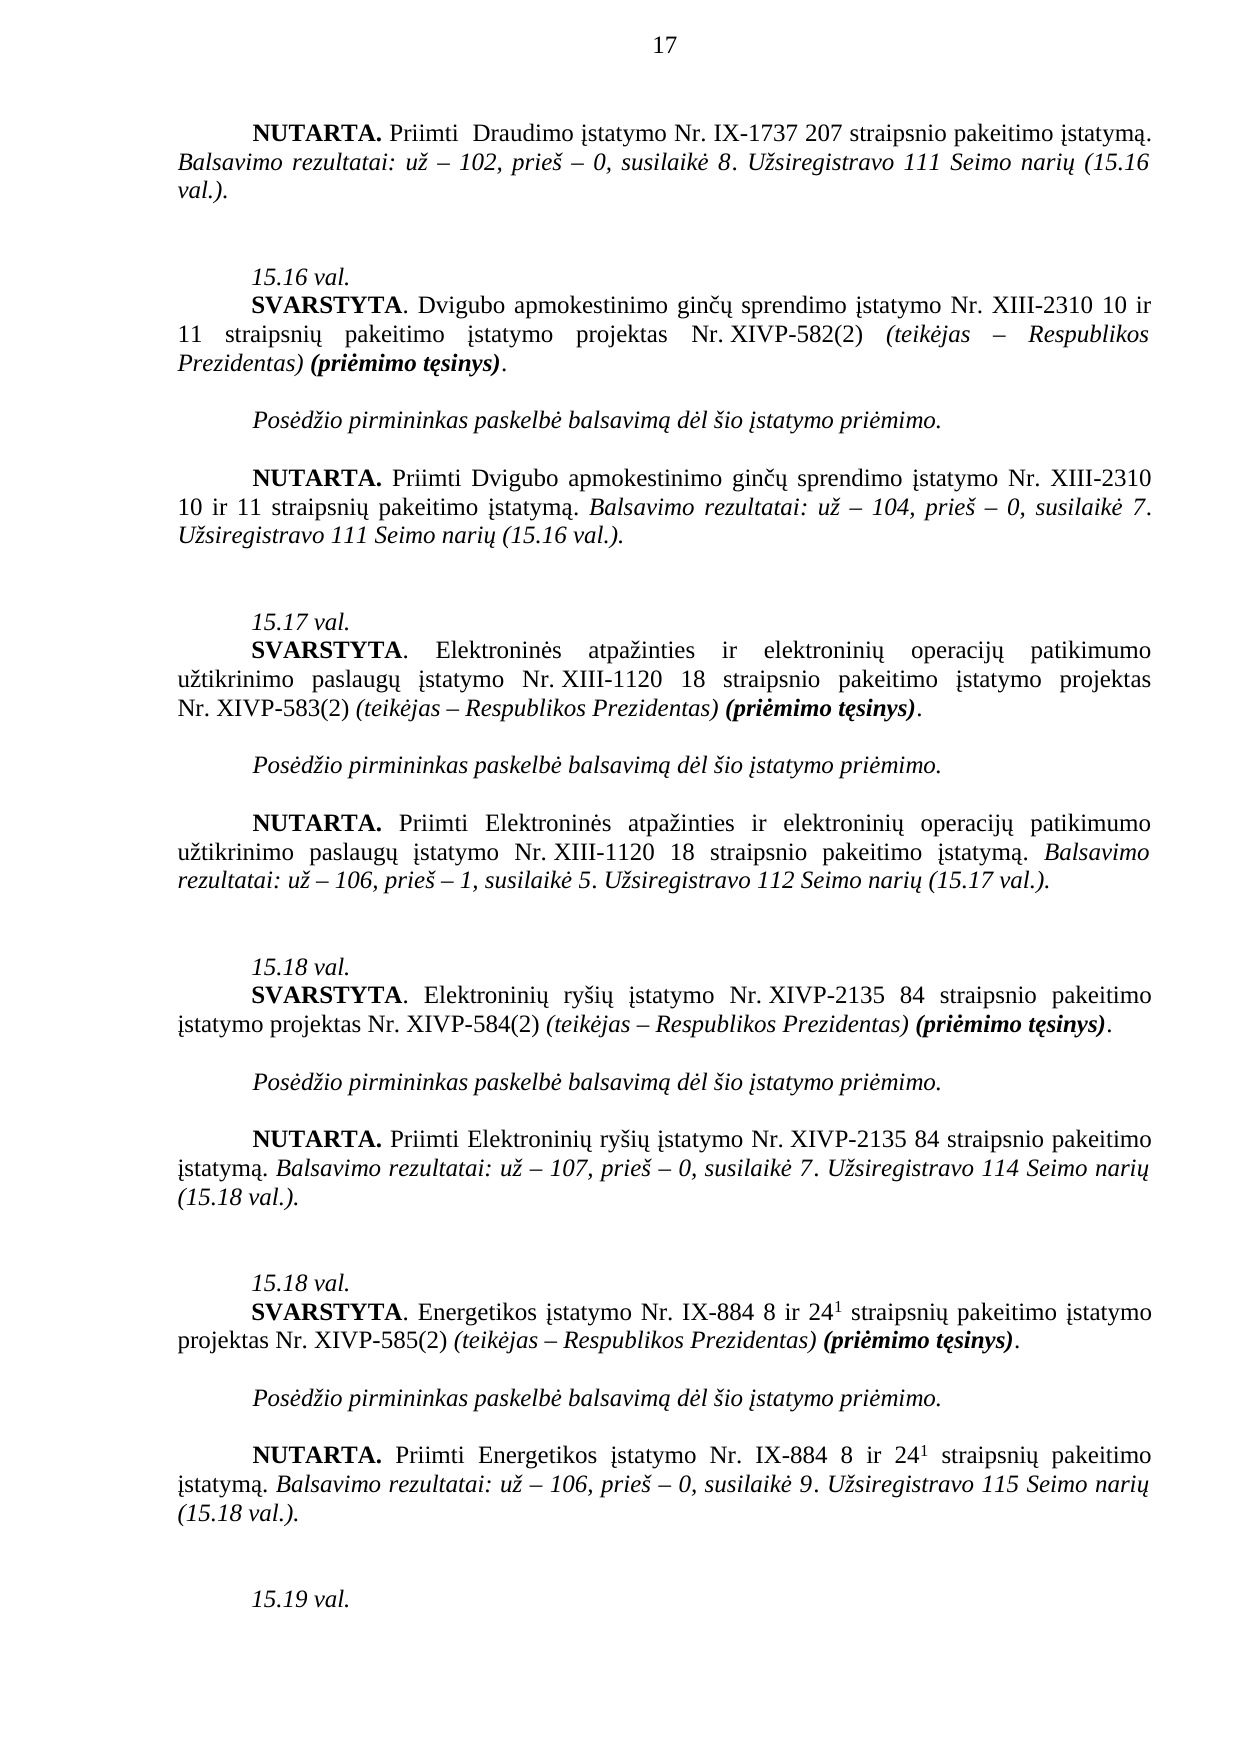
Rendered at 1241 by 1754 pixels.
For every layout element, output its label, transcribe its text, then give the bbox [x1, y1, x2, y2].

text NUTARTA. Priimti Energetikos įstatymo Nr. IX-884 8 ir 241 straipsnių pakeitimo įstatymą. Balsavimo rezultatai: už – 106, prieš – 0, susilaikė 9. Užsiregistravo 115 Seimo narių (15.18 val.). [177, 1441, 1152, 1527]
text Posėdžio pirmininkas paskelbė balsavimą dėl šio įstatymo priėmimo. [177, 751, 1152, 779]
text Posėdžio pirmininkas paskelbė balsavimą dėl šio įstatymo priėmimo. [177, 1383, 1152, 1412]
text SVARSTYTA. Elektroninės atpažinties ir elektroninių operacijų patikimumo užtikrinimo paslaugų įstatymo Nr. XIII-1120 18 straipsnio pakeitimo įstatymo projektas Nr. XIVP-583(2) (teikėjas – Respublikos Prezidentas) (priėmimo tęsinys). [177, 636, 1152, 722]
text 15.18 val. [177, 1268, 1152, 1297]
text 15.17 val. [177, 607, 1152, 636]
text Posėdžio pirmininkas paskelbė balsavimą dėl šio įstatymo priėmimo. [177, 1067, 1152, 1096]
text NUTARTA. Priimti Elektroninių ryšių įstatymo Nr. XIVP-2135 84 straipsnio pakeitimo įstatymą. Balsavimo rezultatai: už – 107, prieš – 0, susilaikė 7. Užsiregistravo 114 Seimo narių (15.18 val.). [177, 1124, 1152, 1211]
text SVARSTYTA. Energetikos įstatymo Nr. IX-884 8 ir 241 straipsnių pakeitimo įstatymo projektas Nr. XIVP-585(2) (teikėjas – Respublikos Prezidentas) (priėmimo tęsinys). [177, 1297, 1152, 1354]
text NUTARTA. Priimti Draudimo įstatymo Nr. IX-1737 207 straipsnio pakeitimo įstatymą. Balsavimo rezultatai: už – 102, prieš – 0, susilaikė 8. Užsiregistravo 111 Seimo narių (15.16 val.). [177, 118, 1152, 204]
text Posėdžio pirmininkas paskelbė balsavimą dėl šio įstatymo priėmimo. [177, 406, 1152, 434]
text NUTARTA. Priimti Dvigubo apmokestinimo ginčų sprendimo įstatymo Nr. XIII-2310 10 ir 11 straipsnių pakeitimo įstatymą. Balsavimo rezultatai: už – 104, prieš – 0, susilaikė 7. Užsiregistravo 111 Seimo narių (15.16 val.). [177, 463, 1152, 549]
text 15.16 val. [177, 262, 1152, 291]
text SVARSTYTA. Elektroninių ryšių įstatymo Nr. XIVP-2135 84 straipsnio pakeitimo įstatymo projektas Nr. XIVP-584(2) (teikėjas – Respublikos Prezidentas) (priėmimo tęsinys). [177, 981, 1152, 1038]
text NUTARTA. Priimti Elektroninės atpažinties ir elektroninių operacijų patikimumo užtikrinimo paslaugų įstatymo Nr. XIII-1120 18 straipsnio pakeitimo įstatymą. Balsavimo rezultatai: už – 106, prieš – 1, susilaikė 5. Užsiregistravo 112 Seimo narių (15.17 val.). [177, 808, 1152, 894]
text 15.18 val. [177, 952, 1152, 981]
text SVARSTYTA. Dvigubo apmokestinimo ginčų sprendimo įstatymo Nr. XIII-2310 10 ir 11 straipsnių pakeitimo įstatymo projektas Nr. XIVP-582(2) (teikėjas – Respublikos Prezidentas) (priėmimo tęsinys). [177, 291, 1152, 377]
text 15.19 val. [177, 1584, 1152, 1613]
